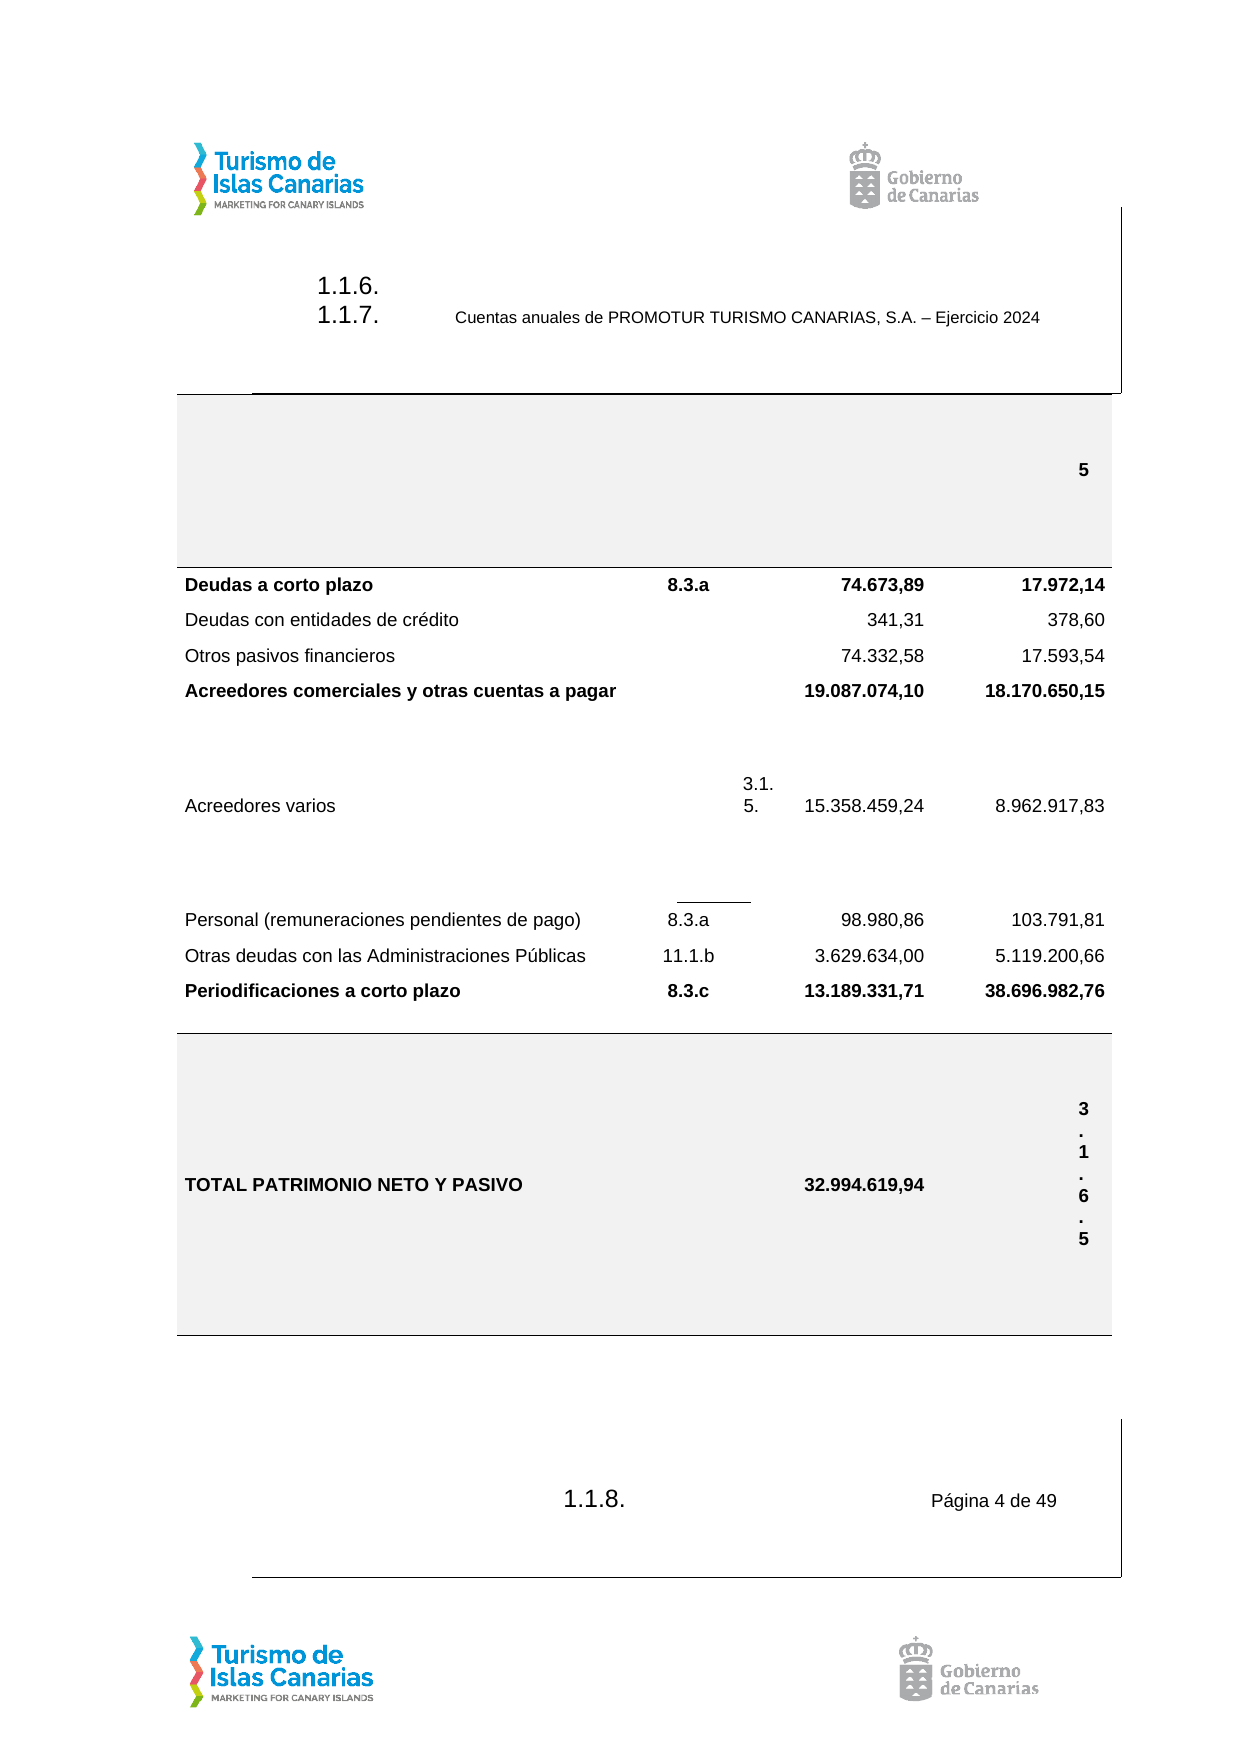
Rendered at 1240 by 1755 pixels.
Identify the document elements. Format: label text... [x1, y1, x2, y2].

table_cell [751, 395, 931, 567]
table_cell TOTAL PATRIMONIO NETO Y PASIVO [177, 1034, 626, 1335]
table_cell 8.3.a [626, 709, 751, 902]
table_cell Deudas con entidades de crédito [177, 602, 626, 638]
table_cell 8.3.a [626, 902, 751, 938]
table_cell [626, 1034, 751, 1335]
table_cell 11.1.b [626, 938, 751, 973]
table_cell [751, 1009, 931, 1033]
table_cell Acreedores comerciales y otras cuentas a pagar [177, 673, 751, 708]
table_cell Deudas a corto plazo [177, 568, 626, 602]
table_cell 32.994.619,94 [751, 1034, 931, 1335]
table_cell 13.189.331,71 [751, 973, 931, 1008]
table_cell Otros pasivos financieros [177, 638, 626, 673]
table_cell [931, 1009, 1112, 1033]
table_cell 8.3.a [626, 568, 751, 602]
table_cell 18.170.650,15 [931, 673, 1112, 708]
table_cell 74.332,58 [751, 638, 931, 673]
table_cell 38.696.982,76 [931, 973, 1112, 1008]
table_cell 8.962.917,83 [931, 709, 1112, 902]
table_cell 98.980,86 [751, 902, 931, 938]
table_cell [626, 395, 751, 567]
table_cell 17.972,14 [931, 568, 1112, 602]
table_cell Periodificaciones a corto plazo [177, 973, 626, 1008]
table_cell 5.119.200,66 [931, 938, 1112, 973]
table_cell 3.629.634,00 [751, 938, 931, 973]
table_cell 341,31 [751, 602, 931, 638]
table_cell 74.673,89 [751, 568, 931, 602]
table_cell 17.593,54 [931, 638, 1112, 673]
table_cell [626, 602, 751, 638]
table_cell 52.900.865,20 [931, 395, 1112, 567]
table_cell [177, 395, 626, 567]
table_cell Personal (remuneraciones pendientes de pago) [177, 902, 626, 938]
table_cell 53.593.054,82 [931, 1034, 1112, 1335]
table_cell Acreedores varios [177, 709, 626, 902]
table_cell 19.087.074,10 [751, 673, 931, 708]
table_cell 8.3.c [626, 973, 751, 1008]
table_cell 103.791,81 [931, 902, 1112, 938]
table_cell Otras deudas con las Administraciones Públicas [177, 938, 626, 973]
table_cell [177, 1009, 626, 1033]
table_cell [626, 1009, 751, 1033]
table_cell [626, 638, 751, 673]
table_cell 378,60 [931, 602, 1112, 638]
table_cell 15.358.459,24 [751, 709, 931, 902]
